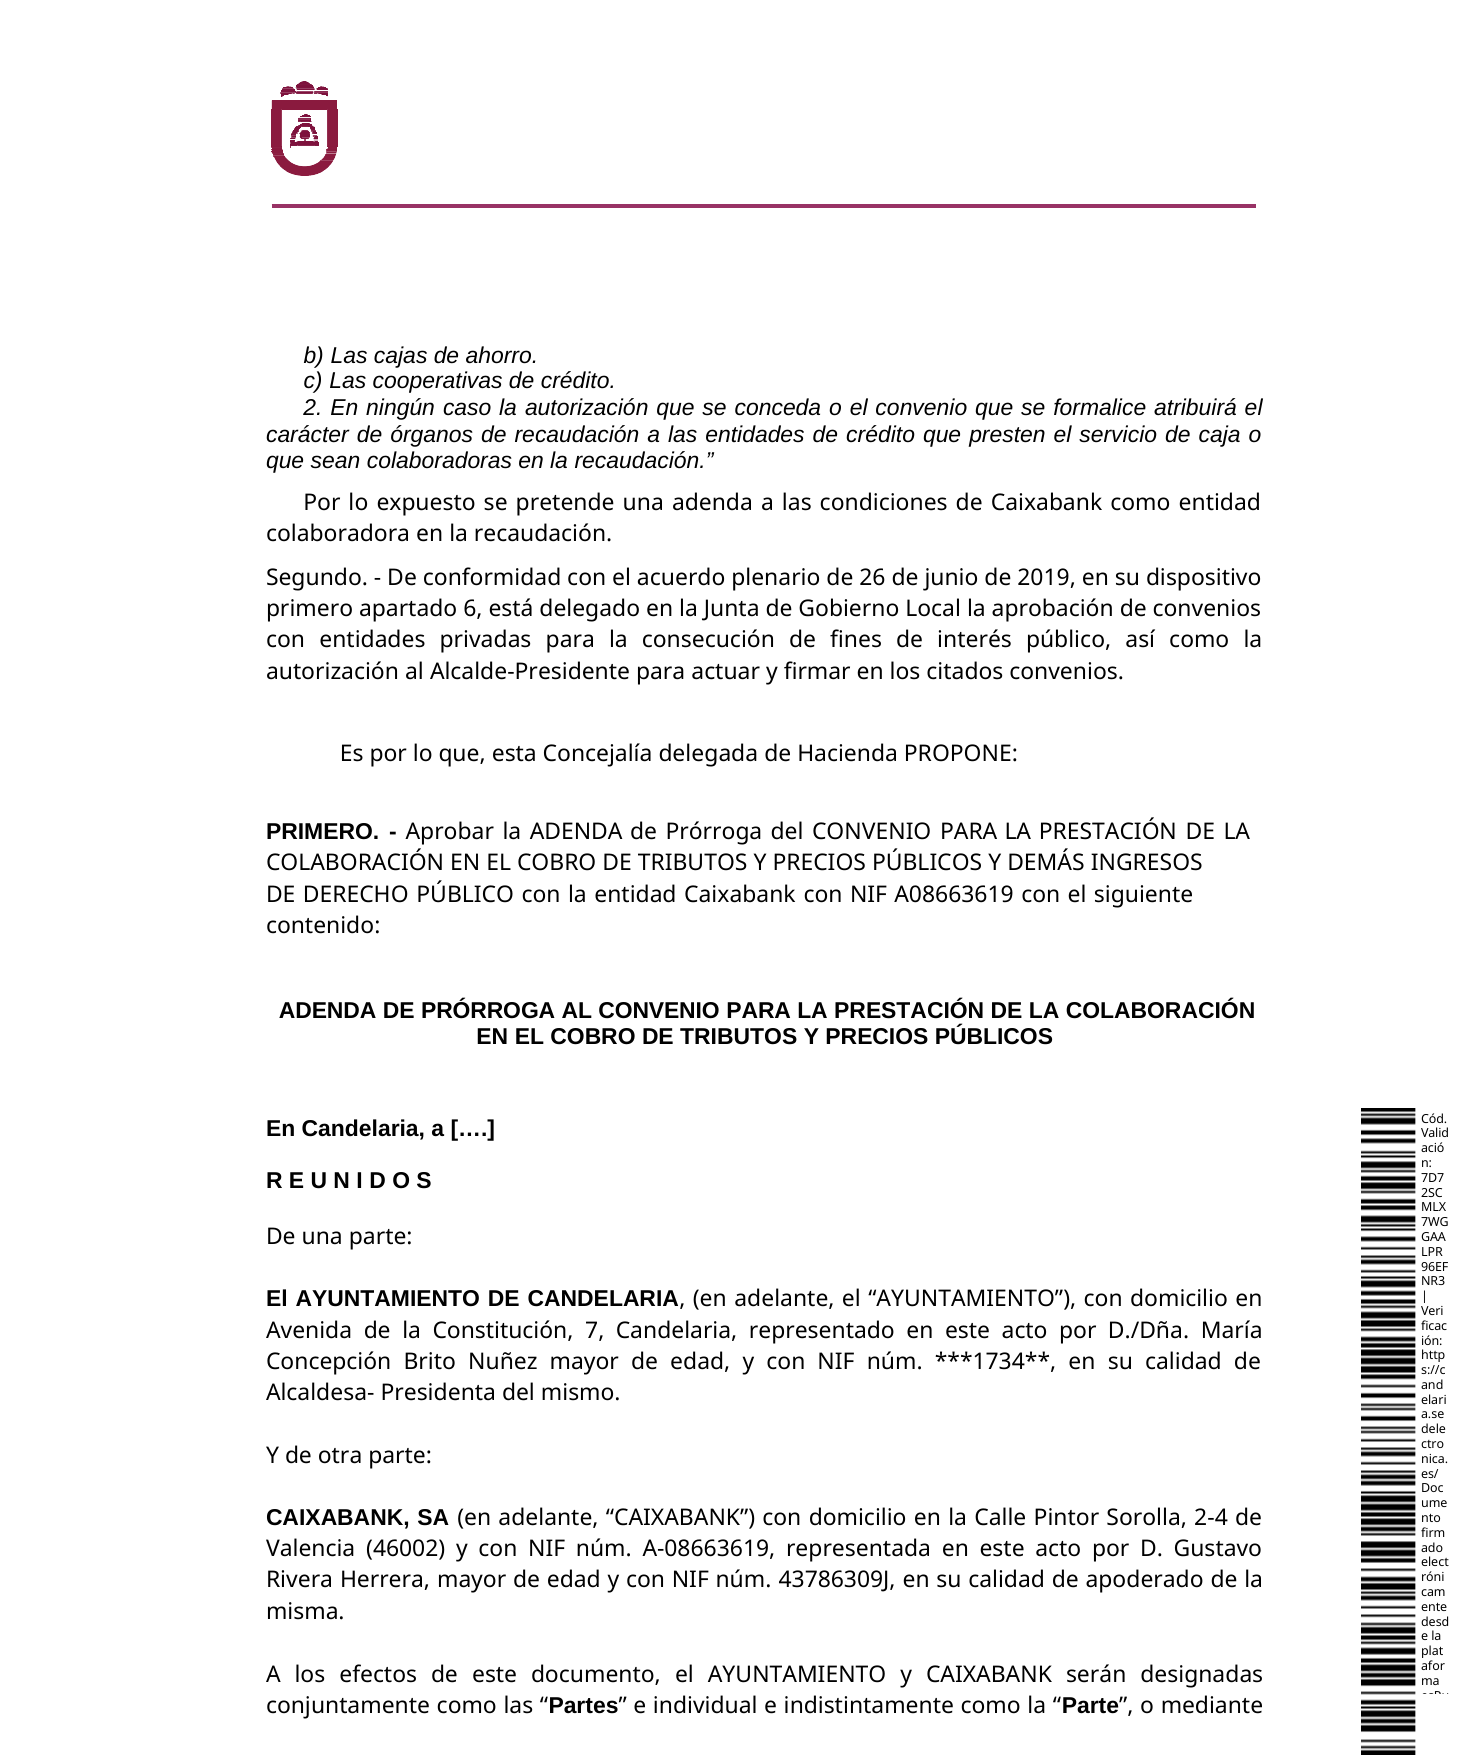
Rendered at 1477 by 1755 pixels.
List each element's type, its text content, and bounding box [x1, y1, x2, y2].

text CAIXABANK, SA (en adelante, “CAIXABANK”) con domicilio en la Calle Pintor Sorolla, 2-4 de Valencia (46002) y con NIF núm. A-08663619, representada en este acto por D. Gustavo Rivera Herrera, mayor de edad y con NIF núm. 43786309J, en su calidad de apoderado de la misma. [266, 1501, 1263, 1626]
list Las cooperativas de crédito. [303, 368, 1426, 394]
text PRIMERO. - Aprobar la ADENDA de Prórroga del CONVENIO PARA LA PRESTACIÓN DE LA COLABORACIÓN EN EL COBRO DE TRIBUTOS Y PRECIOS PÚBLICOS Y DEMÁS INGRESOS [266, 815, 1426, 878]
text Segundo. - De conformidad con el acuerdo plenario de 26 de junio de 2019, en su dispositivo primero apartado 6, está delegado en la Junta de Gobierno Local la aprobación de convenios con entidades privadas para la consecución de fines de interés público, así como la autorización al Alcalde-Presidente para actuar y firmar en los citados convenios. [266, 561, 1263, 686]
text Por lo expuesto se pretende una adenda a las condiciones de Caixabank como entidad colaboradora en la recaudación. [266, 486, 1263, 548]
text El AYUNTAMIENTO DE CANDELARIA, (en adelante, el “AYUNTAMIENTO”), con domicilio en Avenida de la Constitución, 7, Candelaria, representado en este acto por D./Dña. María Concepción Brito Nuñez mayor de edad, y con NIF núm. ***1734**, en su calidad de Alcaldesa- Presidenta del mismo. [266, 1282, 1263, 1407]
text DE DERECHO PÚBLICO con la entidad Caixabank con NIF A08663619 con el siguiente contenido: [266, 878, 1277, 940]
list Las cajas de ahorro. [303, 342, 1426, 368]
text A los efectos de este documento, el AYUNTAMIENTO y CAIXABANK serán designadas conjuntamente como las “Partes” e individual e indistintamente como la “Parte”, o mediante [266, 1657, 1263, 1720]
text 2. En ningún caso la autorización que se conceda o el convenio que se formalice atribuirá el carácter de órganos de recaudación a las entidades de crédito que presten el servicio de caja o que sean colaboradoras en la recaudación.” [266, 394, 1263, 473]
subtitle ADENDA DE PRÓRROGA AL CONVENIO PARA LA PRESTACIÓN DE LA COLABORACIÓN EN EL COBRO DE TRIBUTOS Y PRECIOS PÚBLICOS [279, 997, 1277, 1049]
text Es por lo que, esta Concejalía delegada de Hacienda PROPONE: [339, 737, 1426, 768]
text Cód. Validación: 7D72SCMLX7WGGAALPR96EFNR3 | Verificación: https://candelaria.sedelectronica.es/ Documento firmado electrónicamente desde la plataforma esPublico Gestiona | Página 3 de 8 [1421, 1112, 1449, 1694]
text Y de otra parte: [266, 1439, 1361, 1470]
text De una parte: [266, 1220, 1361, 1252]
text En Candelaria, a [….] R E U N I D O S [266, 1115, 497, 1194]
